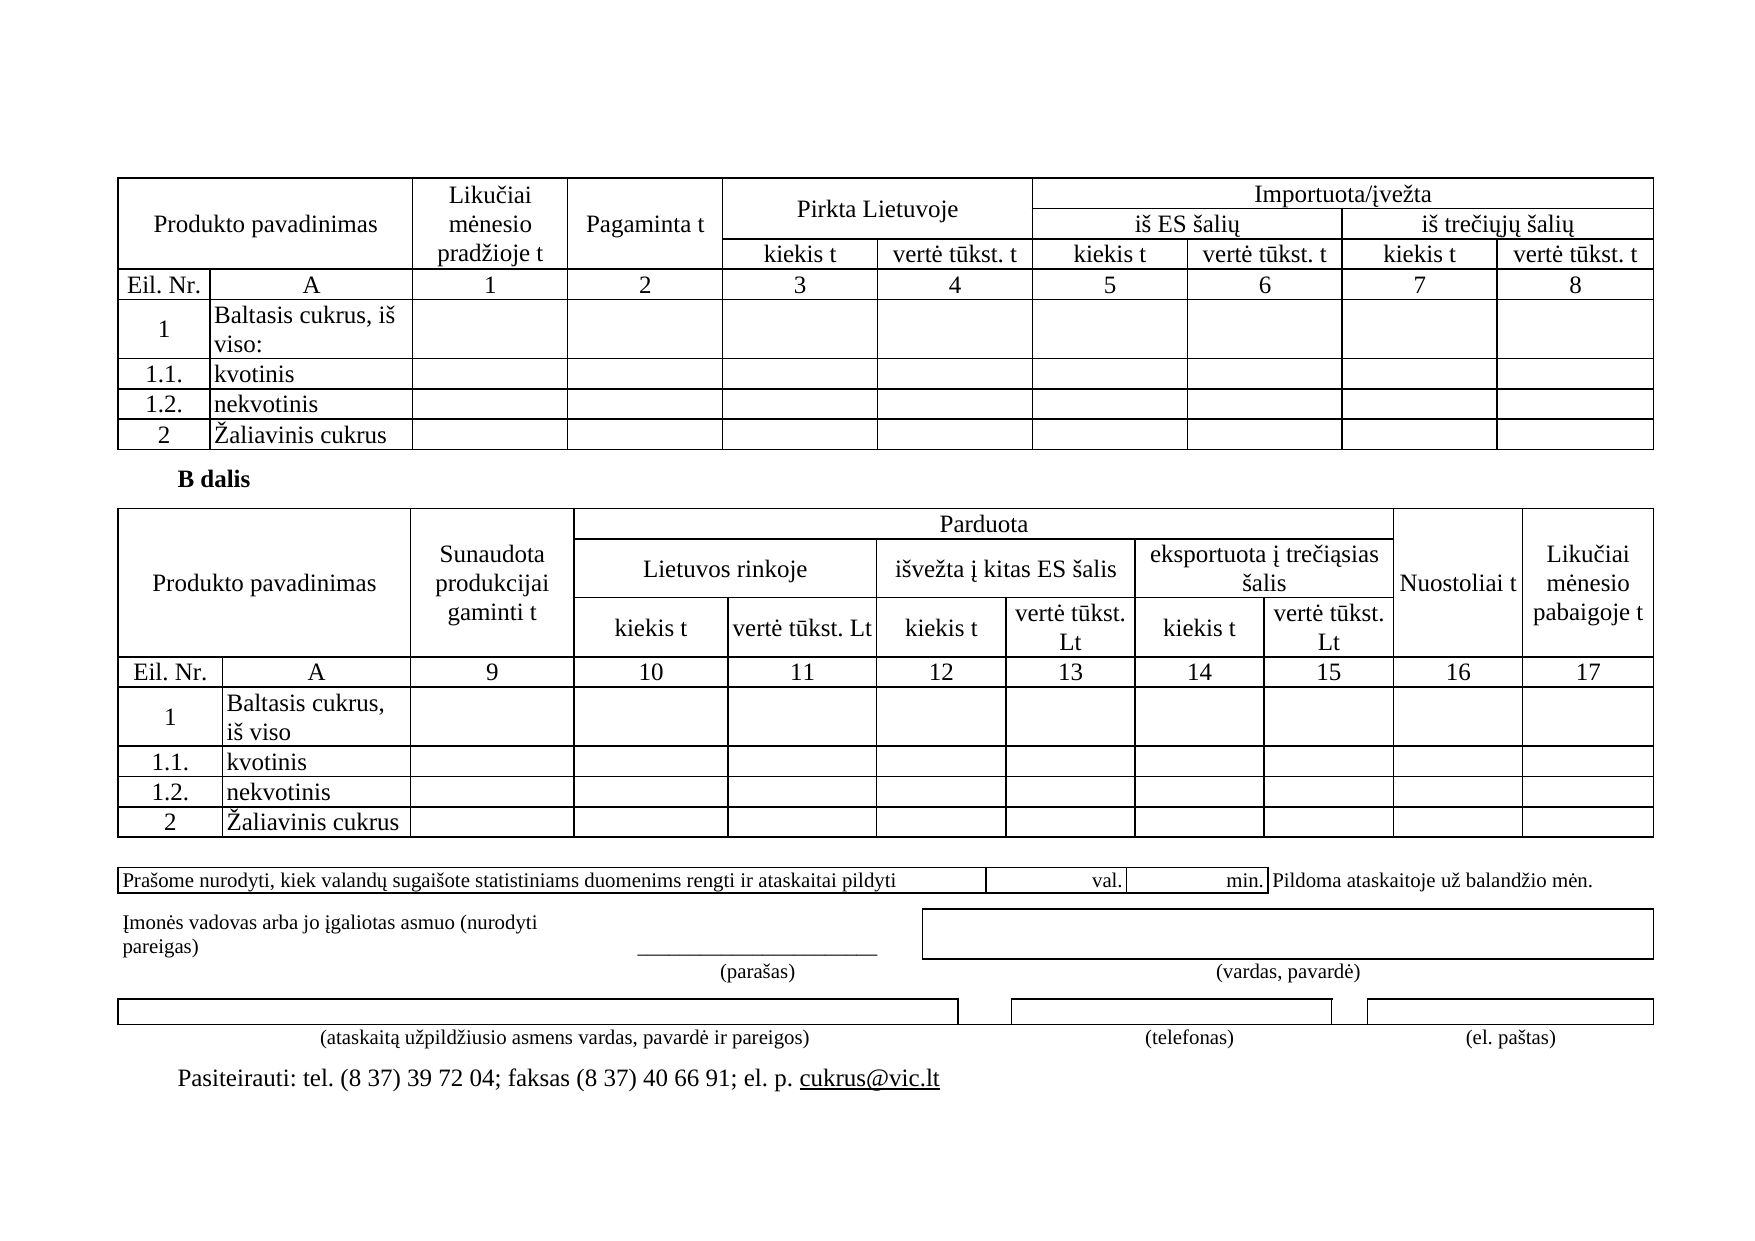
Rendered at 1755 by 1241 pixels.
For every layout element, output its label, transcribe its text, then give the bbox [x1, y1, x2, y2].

table_cell kiekis t [575, 598, 727, 656]
table_cell 10 [575, 658, 727, 686]
table_cell [877, 808, 1005, 836]
table_cell 1.1. [119, 747, 222, 776]
table_header Importuota/įvežta [1033, 179, 1653, 207]
table_cell išvežta į kitas ES šalis [877, 540, 1134, 597]
table_header [1332, 998, 1367, 1023]
table_cell [1033, 420, 1187, 448]
table_cell [877, 688, 1005, 745]
table_cell [575, 808, 727, 836]
table_cell (parašas) [592, 958, 923, 983]
table_cell [1343, 420, 1496, 448]
table_cell kvotinis [211, 359, 412, 388]
table_cell kiekis t [877, 598, 1005, 656]
table_cell [575, 777, 727, 806]
table_cell 16 [1394, 658, 1522, 686]
table_cell Eil. Nr. [119, 270, 209, 298]
table_cell Baltasis cukrus, iš viso: [211, 300, 412, 357]
table_cell [1498, 390, 1653, 418]
table_cell [878, 300, 1032, 357]
table_cell (telefonas) [1011, 1025, 1368, 1049]
table_cell [1265, 777, 1393, 806]
table_cell [413, 359, 567, 388]
table_header Parduota [575, 509, 1393, 538]
table_cell [723, 300, 877, 357]
table_header Prašome nurodyti, kiek valandų sugaišote statistiniams duomenims rengti ir ataskaitai pildyti [119, 868, 985, 892]
table_cell [411, 777, 573, 806]
table_cell [878, 420, 1032, 448]
table_cell [1498, 359, 1653, 388]
table_cell (ataskaitą užpildžiusio asmens vardas, pavardė ir pareigos) [118, 1025, 1011, 1049]
table_cell 17 [1523, 658, 1653, 686]
table_cell 11 [729, 658, 876, 686]
table_header Likučiai mėnesio pradžioje t [413, 179, 567, 268]
table_cell nekvotinis [223, 777, 410, 806]
table_header Produkto pavadinimas [119, 179, 412, 268]
table_cell 12 [877, 658, 1005, 686]
table_cell [1523, 777, 1653, 806]
table_header [119, 1000, 957, 1023]
table_header Sunaudota produkcijai gaminti t [411, 509, 573, 656]
table_cell nekvotinis [211, 390, 412, 418]
table_cell [1007, 747, 1134, 776]
table_cell vertė tūkst. Lt [1265, 598, 1393, 656]
table_cell vertė tūkst. Lt [729, 598, 876, 656]
table_cell Eil. Nr. [119, 658, 222, 686]
table_cell [1394, 747, 1522, 776]
table_header min. [1127, 868, 1267, 892]
table_cell A [211, 270, 412, 298]
table_cell [1033, 359, 1187, 388]
table_cell [411, 747, 573, 776]
text Pasiteirauti: tel. (8 37) 39 72 04; faksas (8 37) 40 66 91; el. p. cukrus@vic.lt [118, 1063, 1636, 1092]
table_cell [411, 688, 573, 745]
table_header [959, 998, 1011, 1023]
table_cell 8 [1498, 270, 1653, 298]
table_cell [1523, 688, 1653, 745]
table_header [923, 910, 1653, 958]
table_cell [1343, 300, 1496, 357]
table_cell 3 [723, 270, 877, 298]
table_cell [723, 420, 877, 448]
table_cell A [223, 658, 410, 686]
text B dalis [118, 464, 1636, 493]
table_cell [1136, 808, 1263, 836]
table_cell [568, 390, 722, 418]
table_cell 1 [413, 270, 567, 298]
table_cell [877, 747, 1005, 776]
table_cell Lietuvos rinkoje [575, 540, 876, 597]
table_header Likučiai mėnesio pabaigoje t [1523, 509, 1653, 656]
table_cell [1188, 390, 1341, 418]
table_header [1368, 1000, 1653, 1023]
table_cell [1188, 359, 1341, 388]
table_cell 2 [568, 270, 722, 298]
table_cell [568, 359, 722, 388]
table_header Įmonės vadovas arba jo įgaliotas asmuo (nurodyti pareigas) [118, 908, 592, 958]
table_cell [568, 300, 722, 357]
table_cell [729, 777, 876, 806]
table_cell [1188, 420, 1341, 448]
table_header Produkto pavadinimas [119, 509, 410, 656]
table_header Pildoma ataskaitoje už balandžio mėn. [1269, 867, 1653, 892]
table_cell [413, 390, 567, 418]
table_cell 6 [1188, 270, 1341, 298]
table_cell vertė tūkst. Lt [1007, 598, 1134, 656]
table_cell 1 [119, 300, 209, 357]
table_cell Žaliavinis cukrus [223, 808, 410, 836]
table_cell [1498, 420, 1653, 448]
table_cell [1498, 300, 1653, 357]
table_cell vertė tūkst. t [878, 240, 1032, 268]
table_cell iš ES šalių [1033, 209, 1341, 238]
table_cell eksportuota į trečiąsias šalis [1136, 540, 1393, 597]
table_cell [877, 777, 1005, 806]
table_cell 2 [119, 420, 209, 448]
table_cell [729, 688, 876, 745]
table_cell (el. paštas) [1368, 1025, 1653, 1049]
table_cell [413, 420, 567, 448]
table_cell [1136, 777, 1263, 806]
table_cell 5 [1033, 270, 1187, 298]
table_cell [723, 359, 877, 388]
table_cell [1394, 777, 1522, 806]
table_cell [1394, 688, 1522, 745]
table_cell iš trečiųjų šalių [1343, 209, 1653, 238]
table_cell [1265, 688, 1393, 745]
table_cell [568, 420, 722, 448]
table_cell [575, 747, 727, 776]
table_cell Žaliavinis cukrus [211, 420, 412, 448]
table_cell [1343, 359, 1496, 388]
table_cell [878, 390, 1032, 418]
table_cell [729, 808, 876, 836]
table_cell vertė tūkst. t [1188, 240, 1341, 268]
table_header val. [987, 868, 1126, 892]
table_cell [413, 300, 567, 357]
table_cell [1007, 688, 1134, 745]
table_header _______________________ [592, 908, 922, 958]
table_header [1012, 1000, 1331, 1023]
table_cell [729, 747, 876, 776]
table_cell 9 [411, 658, 573, 686]
table_cell [1033, 390, 1187, 418]
table_header Pagaminta t [568, 179, 722, 268]
table_cell 1 [119, 688, 222, 745]
table_cell Baltasis cukrus, iš viso [223, 688, 410, 745]
table_header Nuostoliai t [1394, 509, 1522, 656]
table_cell [878, 359, 1032, 388]
table_cell (vardas, pavardė) [923, 960, 1653, 983]
table_cell [411, 808, 573, 836]
table_cell 7 [1343, 270, 1496, 298]
table_cell [1394, 808, 1522, 836]
table_cell [1136, 747, 1263, 776]
table_cell 1.2. [119, 777, 222, 806]
table_cell [1523, 808, 1653, 836]
table_cell 13 [1007, 658, 1134, 686]
table_cell kiekis t [1343, 240, 1496, 268]
table_cell [118, 958, 592, 983]
table_cell [1033, 300, 1187, 357]
table_cell [1136, 688, 1263, 745]
table_cell [1007, 777, 1134, 806]
table_header Pirkta Lietuvoje [723, 179, 1032, 238]
table_cell [723, 390, 877, 418]
table_cell [1007, 808, 1134, 836]
table_cell [1523, 747, 1653, 776]
table_cell 15 [1265, 658, 1393, 686]
table_cell 1.2. [119, 390, 209, 418]
table_cell vertė tūkst. t [1498, 240, 1653, 268]
table_cell [575, 688, 727, 745]
table_cell kvotinis [223, 747, 410, 776]
table_cell [1265, 747, 1393, 776]
table_cell kiekis t [1033, 240, 1187, 268]
table_cell [1265, 808, 1393, 836]
table_cell 2 [119, 808, 222, 836]
table_cell 4 [878, 270, 1032, 298]
table_cell kiekis t [1136, 598, 1263, 656]
table_cell [1343, 390, 1496, 418]
table_cell 14 [1136, 658, 1263, 686]
table_cell kiekis t [723, 240, 877, 268]
table_cell [1188, 300, 1341, 357]
table_cell 1.1. [119, 359, 209, 388]
